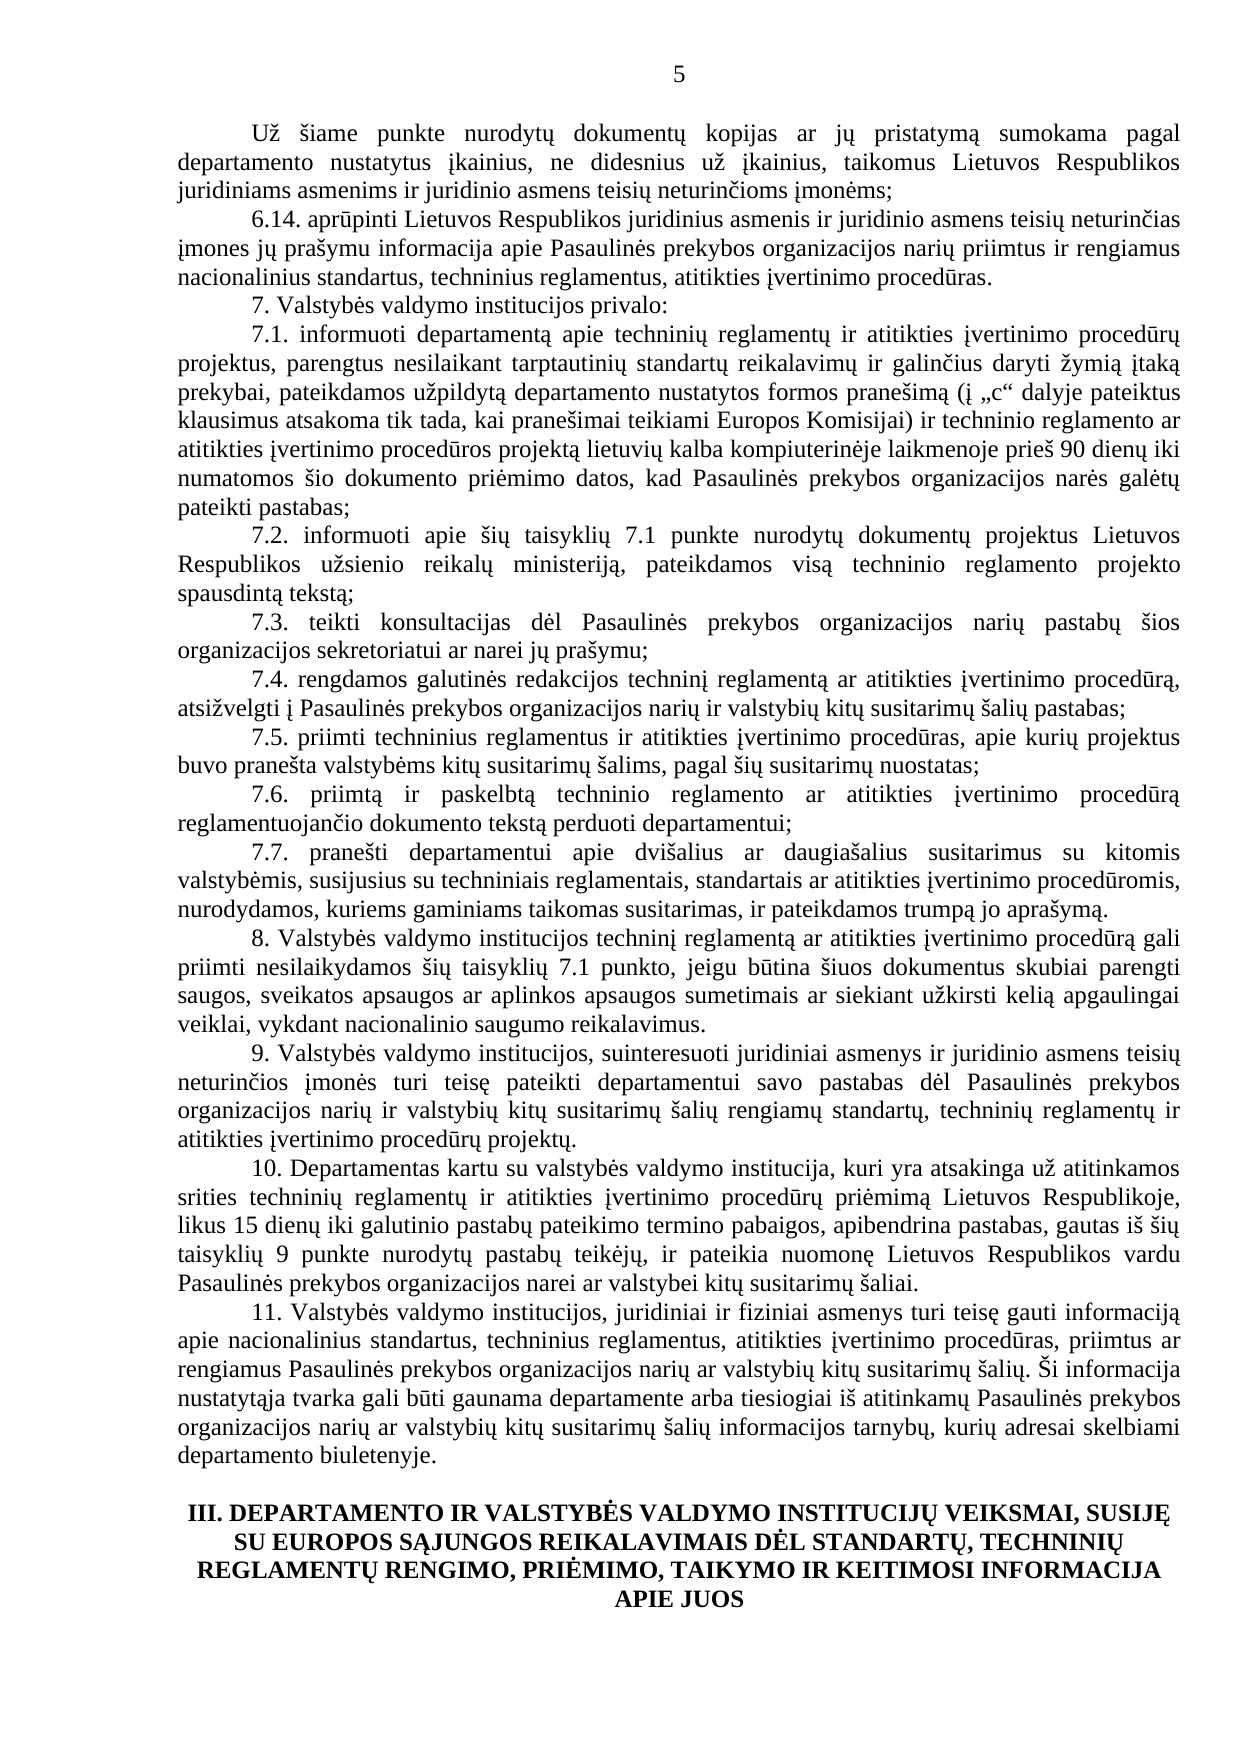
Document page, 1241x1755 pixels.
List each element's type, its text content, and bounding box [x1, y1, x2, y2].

text 7.4. rengdamos galutinės redakcijos techninį reglamentą ar atitikties įvertinimo procedūrą, atsižvelgti į Pasaulinės prekybos organizacijos narių ir valstybių kitų susitarimų šalių pastabas; [177, 664, 1181, 722]
text 7.7. pranešti departamentui apie dvišalius ar daugiašalius susitarimus su kitomis valstybėmis, susijusius su techniniais reglamentais, standartais ar atitikties įvertinimo procedūromis, nurodydamos, kuriems gaminiams taikomas susitarimas, ir pateikdamos trumpą jo aprašymą. [177, 837, 1181, 923]
text 10. Departamentas kartu su valstybės valdymo institucija, kuri yra atsakinga už atitinkamos srities techninių reglamentų ir atitikties įvertinimo procedūrų priėmimą Lietuvos Respublikoje, likus 15 dienų iki galutinio pastabų pateikimo termino pabaigos, apibendrina pastabas, gautas iš šių taisyklių 9 punkte nurodytų pastabų teikėjų, ir pateikia nuomonę Lietuvos Respublikos vardu Pasaulinės prekybos organizacijos narei ar valstybei kitų susitarimų šaliai. [177, 1153, 1181, 1297]
text 11. Valstybės valdymo institucijos, juridiniai ir fiziniai asmenys turi teisę gauti informaciją apie nacionalinius standartus, techninius reglamentus, atitikties įvertinimo procedūras, priimtus ar rengiamus Pasaulinės prekybos organizacijos narių ar valstybių kitų susitarimų šalių. Ši informacija nustatytąja tvarka gali būti gaunama departamente arba tiesiogiai iš atitinkamų Pasaulinės prekybos organizacijos narių ar valstybių kitų susitarimų šalių informacijos tarnybų, kurių adresai skelbiami departamento biuletenyje. [177, 1297, 1181, 1469]
text 7. Valstybės valdymo institucijos privalo: [177, 291, 1181, 319]
text 7.5. priimti techninius reglamentus ir atitikties įvertinimo procedūras, apie kurių projektus buvo pranešta valstybėms kitų susitarimų šalims, pagal šių susitarimų nuostatas; [177, 722, 1181, 779]
text 7.3. teikti konsultacijas dėl Pasaulinės prekybos organizacijos narių pastabų šios organizacijos sekretoriatui ar narei jų prašymu; [177, 607, 1181, 664]
text Už šiame punkte nurodytų dokumentų kopijas ar jų pristatymą sumokama pagal departamento nustatytus įkainius, ne didesnius už įkainius, taikomus Lietuvos Respublikos juridiniams asmenims ir juridinio asmens teisių neturinčioms įmonėms; [177, 118, 1181, 204]
text 7.6. priimtą ir paskelbtą techninio reglamento ar atitikties įvertinimo procedūrą reglamentuojančio dokumento tekstą perduoti departamentui; [177, 779, 1181, 837]
text 7.2. informuoti apie šių taisyklių 7.1 punkte nurodytų dokumentų projektus Lietuvos Respublikos užsienio reikalų ministeriją, pateikdamos visą techninio reglamento projekto spausdintą tekstą; [177, 521, 1181, 607]
text 7.1. informuoti departamentą apie techninių reglamentų ir atitikties įvertinimo procedūrų projektus, parengtus nesilaikant tarptautinių standartų reikalavimų ir galinčius daryti žymią įtaką prekybai, pateikdamos užpildytą departamento nustatytos formos pranešimą (į „c“ dalyje pateiktus klausimus atsakoma tik tada, kai pranešimai teikiami Europos Komisijai) ir techninio reglamento ar atitikties įvertinimo procedūros projektą lietuvių kalba kompiuterinėje laikmenoje prieš 90 dienų iki numatomos šio dokumento priėmimo datos, kad Pasaulinės prekybos organizacijos narės galėtų pateikti pastabas; [177, 319, 1181, 521]
text 8. Valstybės valdymo institucijos techninį reglamentą ar atitikties įvertinimo procedūrą gali priimti nesilaikydamos šių taisyklių 7.1 punkto, jeigu būtina šiuos dokumentus skubiai parengti saugos, sveikatos apsaugos ar aplinkos apsaugos sumetimais ar siekiant užkirsti kelią apgaulingai veiklai, vykdant nacionalinio saugumo reikalavimus. [177, 923, 1181, 1038]
text 9. Valstybės valdymo institucijos, suinteresuoti juridiniai asmenys ir juridinio asmens teisių neturinčios įmonės turi teisę pateikti departamentui savo pastabas dėl Pasaulinės prekybos organizacijos narių ir valstybių kitų susitarimų šalių rengiamų standartų, techninių reglamentų ir atitikties įvertinimo procedūrų projektų. [177, 1038, 1181, 1153]
text III. DEPARTAMENTO IR VALSTYBĖS VALDYMO INSTITUCIJŲ VEIKSMAI, SUSIJĘ SU EUROPOS SĄJUNGOS REIKALAVIMAIS DĖL STANDARTŲ, TECHNINIŲ REGLAMENTŲ RENGIMO, PRIĖMIMO, TAIKYMO IR KEITIMOSI INFORMACIJA APIE JUOS [177, 1498, 1181, 1613]
text 6.14. aprūpinti Lietuvos Respublikos juridinius asmenis ir juridinio asmens teisių neturinčias įmones jų prašymu informacija apie Pasaulinės prekybos organizacijos narių priimtus ir rengiamus nacionalinius standartus, techninius reglamentus, atitikties įvertinimo procedūras. [177, 204, 1181, 291]
